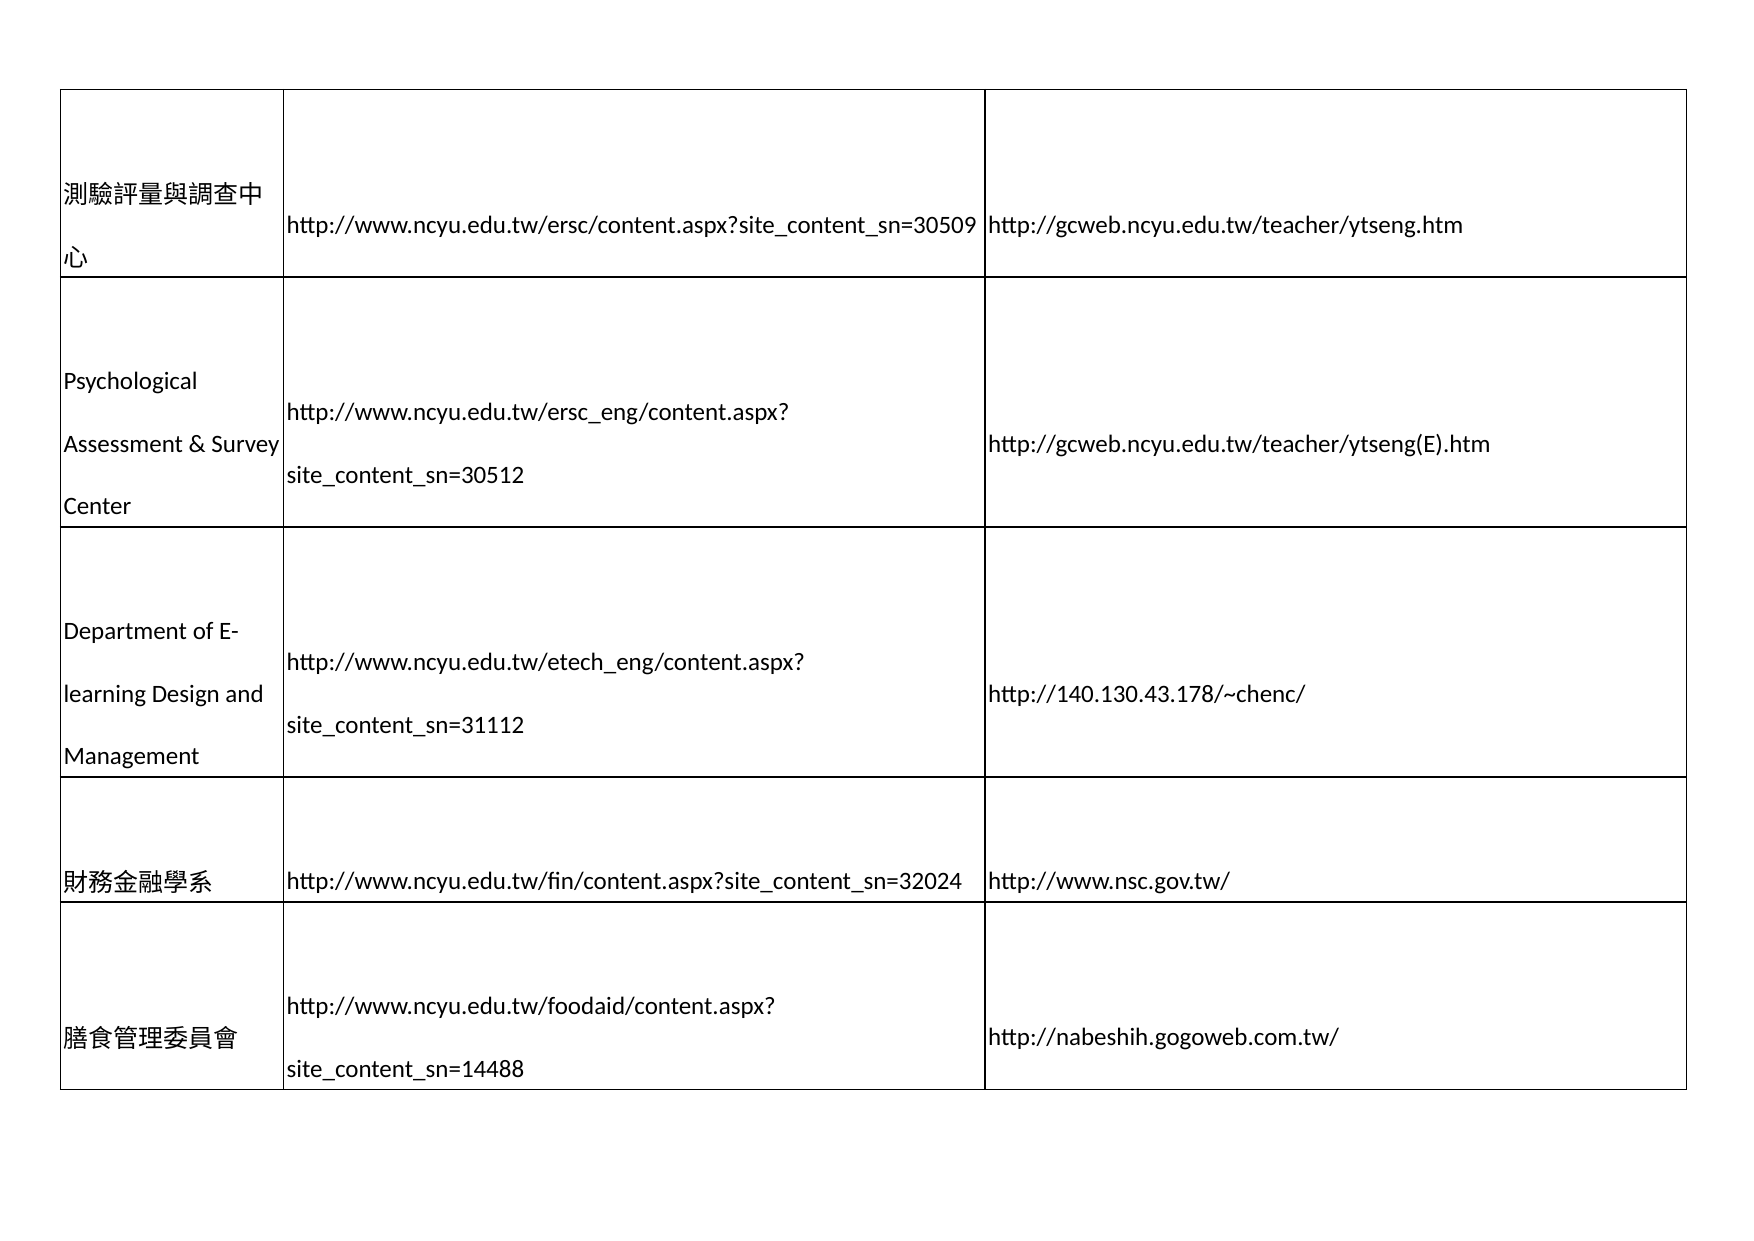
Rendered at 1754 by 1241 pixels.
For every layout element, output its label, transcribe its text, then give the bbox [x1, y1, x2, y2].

table_cell http://www.ncyu.edu.tw/foodaid/content.aspx?site_content_sn=14488 [284, 903, 984, 1089]
table_cell Department of E-learning Design and Management [61, 528, 283, 776]
table_cell http://www.nsc.gov.tw/ [986, 778, 1686, 901]
table_cell http://gcweb.ncyu.edu.tw/teacher/ytseng(E).htm [986, 278, 1686, 526]
table_cell 財務金融學系 [61, 778, 283, 901]
table_cell Psychological Assessment & Survey Center [61, 278, 283, 526]
table_cell 膳食管理委員會 [61, 903, 283, 1089]
table_cell http://www.ncyu.edu.tw/ersc_eng/content.aspx?site_content_sn=30512 [284, 278, 984, 526]
table_cell http://140.130.43.178/~chenc/ [986, 528, 1686, 776]
table_cell http://www.ncyu.edu.tw/etech_eng/content.aspx?site_content_sn=31112 [284, 528, 984, 776]
table_cell http://www.ncyu.edu.tw/ersc/content.aspx?site_content_sn=30509 [284, 90, 984, 276]
table_cell http://nabeshih.gogoweb.com.tw/ [986, 903, 1686, 1089]
table_cell http://www.ncyu.edu.tw/fin/content.aspx?site_content_sn=32024 [284, 778, 984, 901]
table_cell http://gcweb.ncyu.edu.tw/teacher/ytseng.htm [986, 90, 1686, 276]
table_cell 測驗評量與調查中心 [61, 90, 283, 276]
